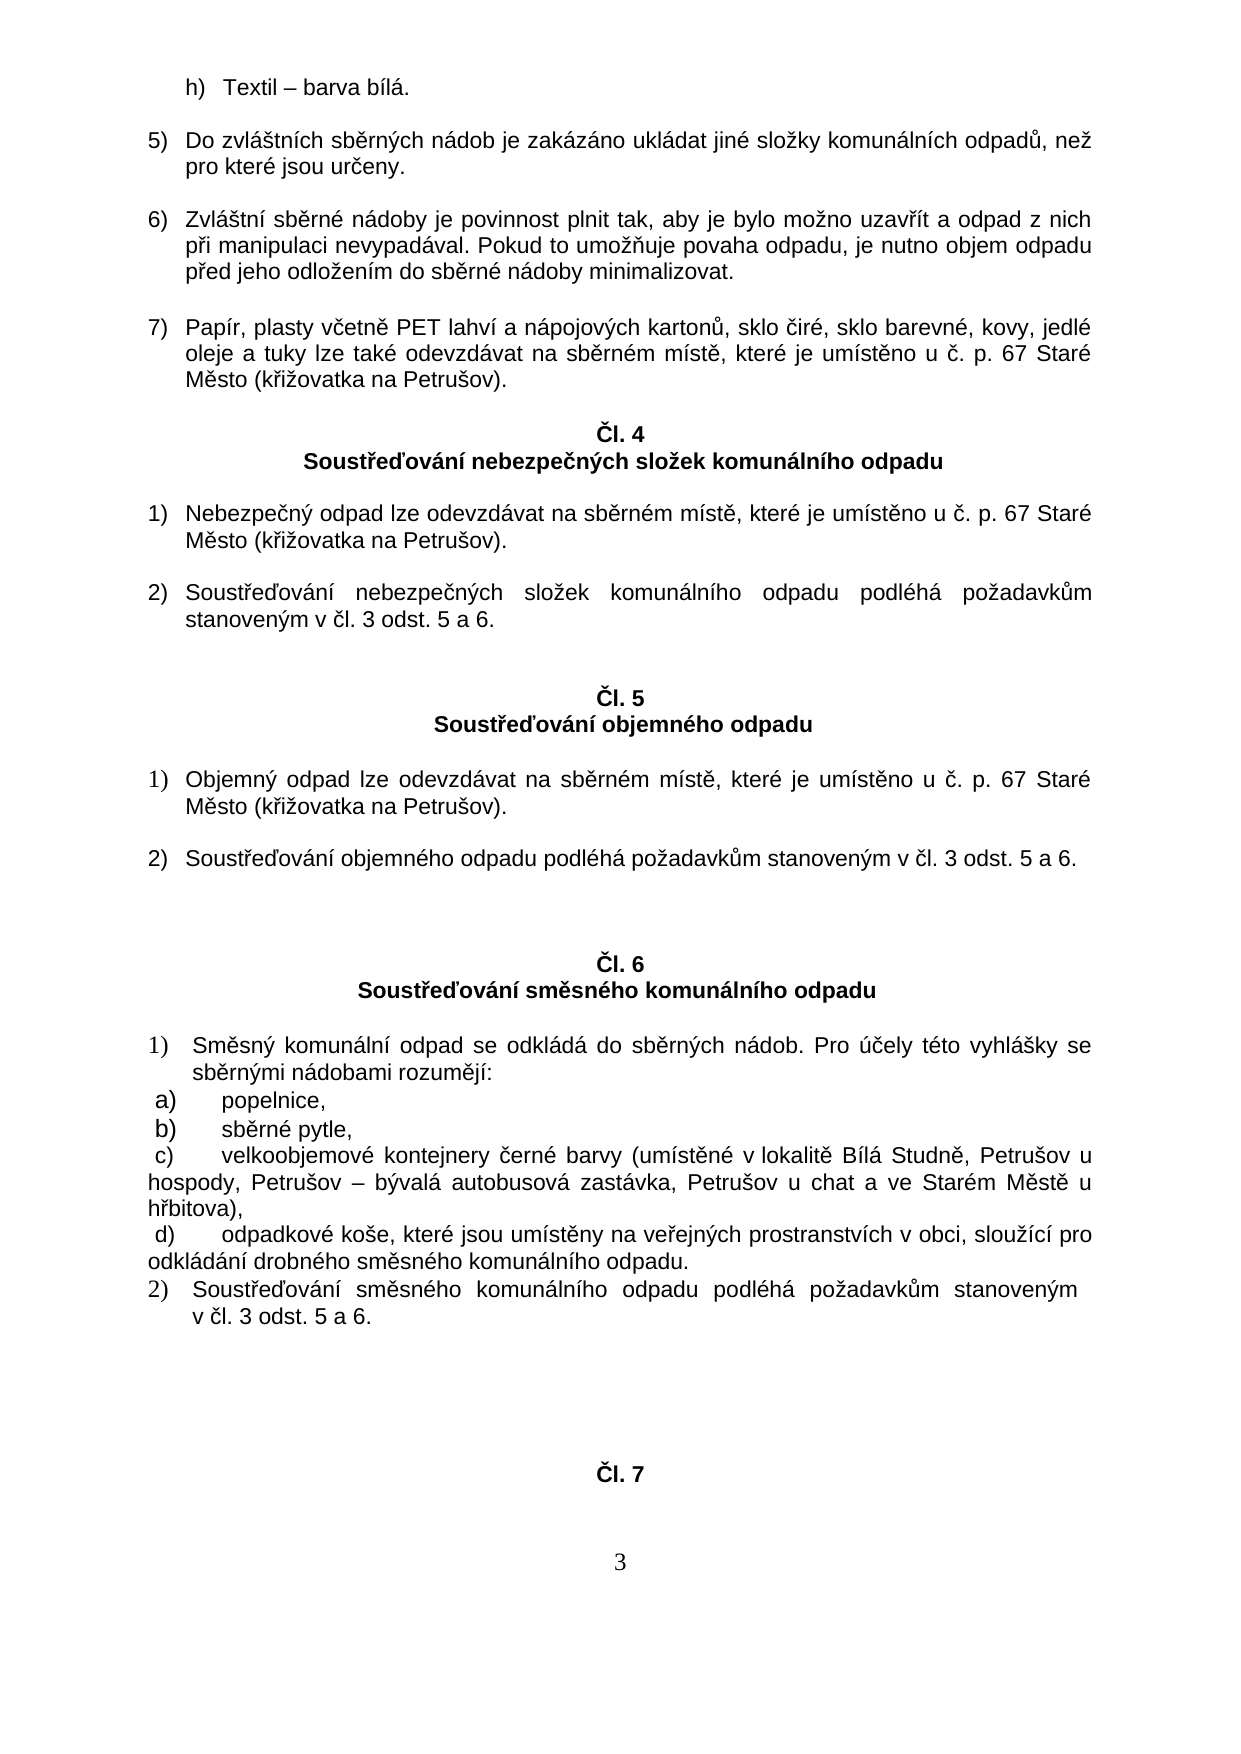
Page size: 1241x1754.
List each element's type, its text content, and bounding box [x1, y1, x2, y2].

text Čl. 7 [148, 1461, 1092, 1487]
list Zvláštní sběrné nádoby je povinnost plnit tak, aby je bylo možno uzavřít a odpad z nich při manipulaci nevypadával. Pokud to umožňuje povaha odpadu, je nutno objem odpadu před jeho odložením do sběrné nádoby minimalizovat. [148, 206, 1092, 285]
list velkoobjemové kontejnery černé barvy (umístěné v lokalitě Bílá Studně, Petrušov u hospody, Petrušov – bývalá autobusová zastávka, Petrušov u chat a ve Starém Městě u hřbitova), [148, 1142, 1092, 1221]
list Objemný odpad lze odevzdávat na sběrném místě, které je umístěno u č. p. 67 Staré Město (křižovatka na Petrušov). [148, 764, 1092, 819]
list Soustřeďování nebezpečných složek komunálního odpadu podléhá požadavkům stanoveným v čl. 3 odst. 5 a 6. [148, 579, 1092, 632]
list sběrné pytle, [148, 1114, 1092, 1142]
list Do zvláštních sběrných nádob je zakázáno ukládat jiné složky komunálních odpadů, než pro které jsou určeny. [148, 127, 1092, 179]
list odpadkové koše, které jsou umístěny na veřejných prostranstvích v obci, sloužící pro odkládání drobného směsného komunálního odpadu. [148, 1221, 1092, 1274]
list popelnice, [148, 1085, 1092, 1114]
text Soustřeďování objemného odpadu [148, 711, 1092, 737]
list Soustřeďování směsného komunálního odpadu podléhá požadavkům stanoveným v čl. 3 odst. 5 a 6. [148, 1274, 1092, 1329]
list Nebezpečný odpad lze odevzdávat na sběrném místě, které je umístěno u č. p. 67 Staré Město (křižovatka na Petrušov). [148, 500, 1092, 553]
text Soustřeďování směsného komunálního odpadu [148, 977, 1092, 1003]
list Papír, plasty včetně PET lahví a nápojových kartonů, sklo čiré, sklo barevné, kovy, jedlé oleje a tuky lze také odevzdávat na sběrném místě, které je umístěno u č. p. 67 Staré Město (křižovatka na Petrušov). [148, 313, 1092, 392]
list Směsný komunální odpad se odkládá do sběrných nádob. Pro účely této vyhlášky se sběrnými nádobami rozumějí: [148, 1030, 1092, 1085]
list Soustřeďování objemného odpadu podléhá požadavkům stanoveným v čl. 3 odst. 5 a 6. [148, 845, 1092, 872]
text Čl. 5 [148, 685, 1092, 711]
list Textil – barva bílá. [185, 74, 1092, 100]
subtitle Čl. 4 [148, 421, 1092, 448]
subtitle Soustřeďování nebezpečných složek komunálního odpadu [148, 448, 1092, 474]
text Čl. 6 [148, 951, 1092, 977]
